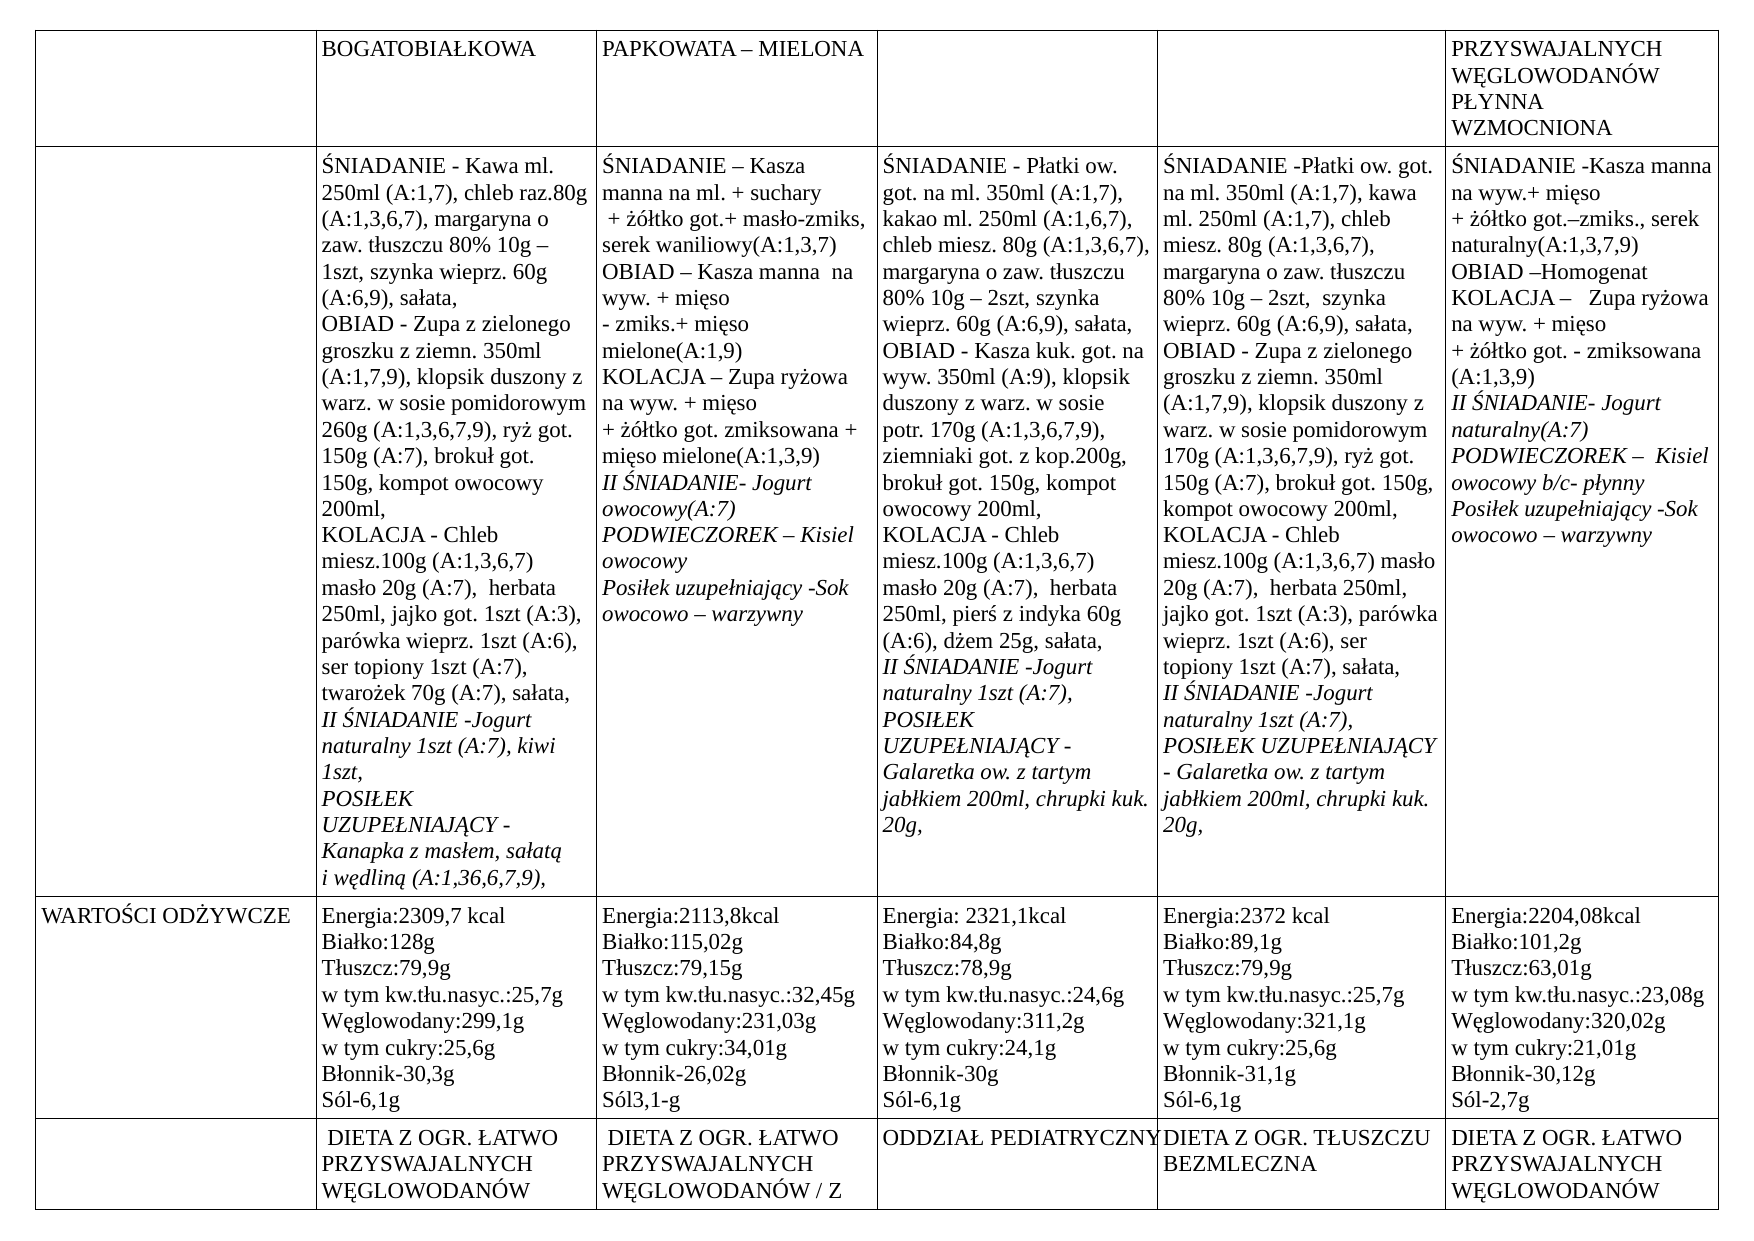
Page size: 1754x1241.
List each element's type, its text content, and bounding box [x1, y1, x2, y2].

table_cell ŚNIADANIE - Kawa ml. 250ml (A:1,7), chleb raz.80g (A:1,3,6,7), margaryna o zaw. tłuszczu 80% 10g – 1szt, szynka wieprz. 60g (A:6,9), sałata, OBIAD - Zupa z zielonego groszku z ziemn. 350ml (A:1,7,9), klopsik duszony z warz. w sosie pomidorowym 260g (A:1,3,6,7,9), ryż got. 150g (A:7), brokuł got. 150g, kompot owocowy 200ml, KOLACJA - Chleb miesz.100g (A:1,3,6,7) masło 20g (A:7), herbata 250ml, jajko got. 1szt (A:3), parówka wieprz. 1szt (A:6), ser topiony 1szt (A:7), twarożek 70g (A:7), sałata, II ŚNIADANIE -Jogurt naturalny 1szt (A:7), kiwi 1szt, POSIŁEK UZUPEŁNIAJĄCY - Kanapka z masłem, sałatą i wędliną (A:1,36,6,7,9), [317, 147, 596, 896]
table_cell DIETA Z OGR. ŁATWO PRZYSWAJALNYCH WĘGLOWODANÓW [317, 1119, 596, 1209]
table_cell Energia:2309,7 kcal Białko:128g Tłuszcz:79,9g w tym kw.tłu.nasyc.:25,7g Węglowodany:299,1g w tym cukry:25,6g Błonnik-30,3g Sól-6,1g [317, 897, 596, 1118]
table_cell PAPKOWATA – MIELONA [597, 31, 877, 146]
table_cell WARTOŚCI ODŻYWCZE [36, 897, 316, 1118]
table_cell [878, 31, 1157, 146]
table_cell BOGATOBIAŁKOWA [317, 31, 596, 146]
table_cell [36, 147, 316, 896]
table_cell Energia: 2321,1kcal Białko:84,8g Tłuszcz:78,9g w tym kw.tłu.nasyc.:24,6g Węglowodany:311,2g w tym cukry:24,1g Błonnik-30g Sól-6,1g [878, 897, 1157, 1118]
table_cell ŚNIADANIE – Kasza manna na ml. + suchary + żółtko got.+ masło-zmiks, serek waniliowy(A:1,3,7) OBIAD – Kasza manna na wyw. + mięso - zmiks.+ mięso mielone(A:1,9) KOLACJA – Zupa ryżowa na wyw. + mięso + żółtko got. zmiksowana + mięso mielone(A:1,3,9) II ŚNIADANIE- Jogurt owocowy(A:7) PODWIECZOREK – Kisiel owocowy Posiłek uzupełniający -Sok owocowo – warzywny [597, 147, 877, 896]
table_cell DIETA Z OGR. ŁATWO PRZYSWAJALNYCH WĘGLOWODANÓW / Z [597, 1119, 877, 1209]
table_cell [1158, 31, 1445, 146]
table_cell PRZYSWAJALNYCH WĘGLOWODANÓW PŁYNNA WZMOCNIONA [1446, 31, 1718, 146]
table_cell [36, 31, 316, 146]
table_cell Energia:2372 kcal Białko:89,1g Tłuszcz:79,9g w tym kw.tłu.nasyc.:25,7g Węglowodany:321,1g w tym cukry:25,6g Błonnik-31,1g Sól-6,1g [1158, 897, 1445, 1118]
table_cell Energia:2113,8kcal Białko:115,02g Tłuszcz:79,15g w tym kw.tłu.nasyc.:32,45g Węglowodany:231,03g w tym cukry:34,01g Błonnik-26,02g Sól3,1-g [597, 897, 877, 1118]
table_cell ŚNIADANIE -Płatki ow. got. na ml. 350ml (A:1,7), kawa ml. 250ml (A:1,7), chleb miesz. 80g (A:1,3,6,7), margaryna o zaw. tłuszczu 80% 10g – 2szt, szynka wieprz. 60g (A:6,9), sałata, OBIAD - Zupa z zielonego groszku z ziemn. 350ml (A:1,7,9), klopsik duszony z warz. w sosie pomidorowym 170g (A:1,3,6,7,9), ryż got. 150g (A:7), brokuł got. 150g, kompot owocowy 200ml, KOLACJA - Chleb miesz.100g (A:1,3,6,7) masło 20g (A:7), herbata 250ml, jajko got. 1szt (A:3), parówka wieprz. 1szt (A:6), ser topiony 1szt (A:7), sałata, II ŚNIADANIE -Jogurt naturalny 1szt (A:7), POSIŁEK UZUPEŁNIAJĄCY - Galaretka ow. z tartym jabłkiem 200ml, chrupki kuk. 20g, [1158, 147, 1445, 896]
table_cell Energia:2204,08kcal Białko:101,2g Tłuszcz:63,01g w tym kw.tłu.nasyc.:23,08g Węglowodany:320,02g w tym cukry:21,01g Błonnik-30,12g Sól-2,7g [1446, 897, 1718, 1118]
table_cell ŚNIADANIE - Płatki ow. got. na ml. 350ml (A:1,7), kakao ml. 250ml (A:1,6,7), chleb miesz. 80g (A:1,3,6,7), margaryna o zaw. tłuszczu 80% 10g – 2szt, szynka wieprz. 60g (A:6,9), sałata, OBIAD - Kasza kuk. got. na wyw. 350ml (A:9), klopsik duszony z warz. w sosie potr. 170g (A:1,3,6,7,9), ziemniaki got. z kop.200g, brokuł got. 150g, kompot owocowy 200ml, KOLACJA - Chleb miesz.100g (A:1,3,6,7) masło 20g (A:7), herbata 250ml, pierś z indyka 60g (A:6), dżem 25g, sałata, II ŚNIADANIE -Jogurt naturalny 1szt (A:7), POSIŁEK UZUPEŁNIAJĄCY - Galaretka ow. z tartym jabłkiem 200ml, chrupki kuk. 20g, [878, 147, 1157, 896]
table_cell DIETA Z OGR. TŁUSZCZU BEZMLECZNA [1158, 1119, 1445, 1209]
table_cell ODDZIAŁ PEDIATRYCZNY [878, 1119, 1157, 1209]
table_cell ŚNIADANIE -Kasza manna na wyw.+ mięso + żółtko got.–zmiks., serek naturalny(A:1,3,7,9) OBIAD –Homogenat KOLACJA – Zupa ryżowa na wyw. + mięso + żółtko got. - zmiksowana (A:1,3,9) II ŚNIADANIE- Jogurt naturalny(A:7) PODWIECZOREK – Kisiel owocowy b/c- płynny Posiłek uzupełniający -Sok owocowo – warzywny [1446, 147, 1718, 896]
table_cell [36, 1119, 316, 1209]
table_cell DIETA Z OGR. ŁATWO PRZYSWAJALNYCH WĘGLOWODANÓW [1446, 1119, 1718, 1209]
